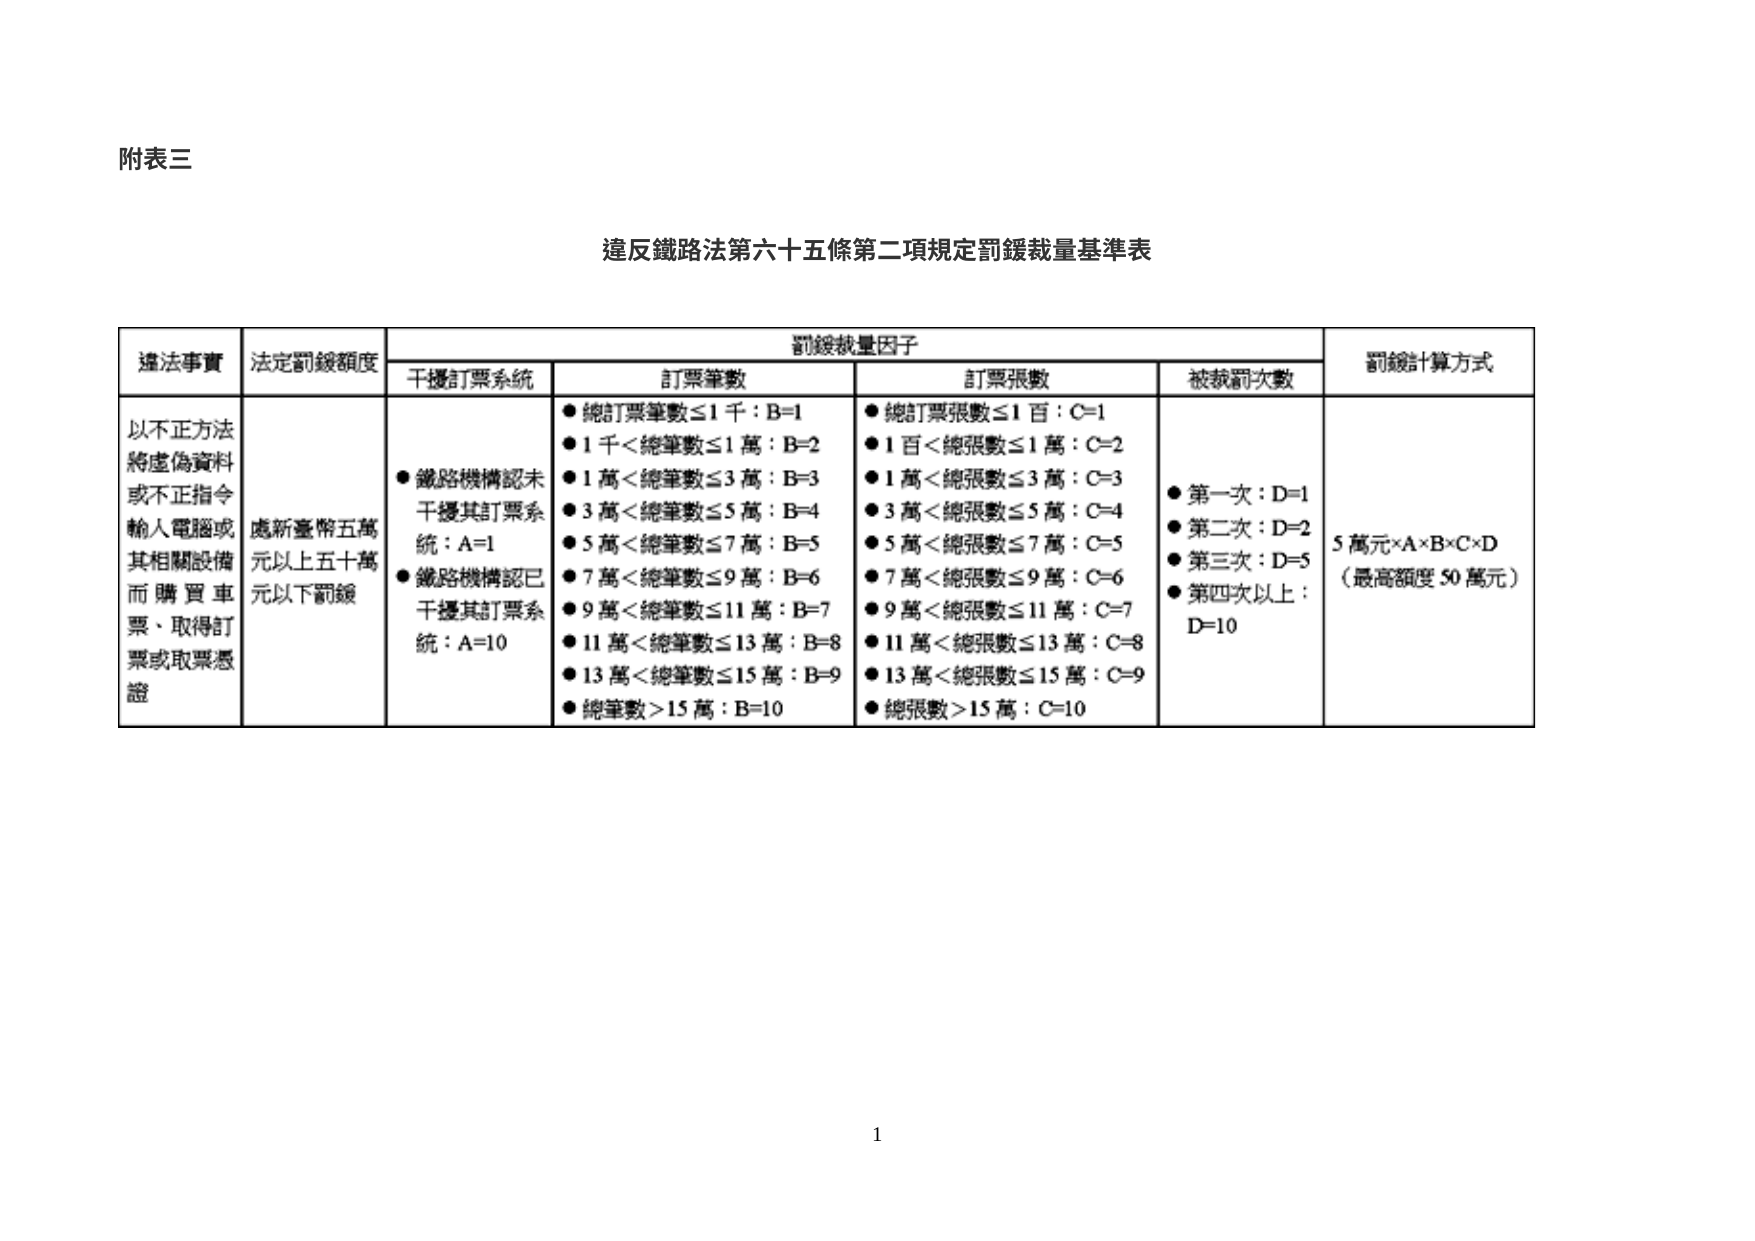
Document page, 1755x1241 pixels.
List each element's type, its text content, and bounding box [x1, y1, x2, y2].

text 違反鐵路法第六十五條第二項規定罰鍰裁量基準表 [118, 207, 1636, 269]
text 附表三 [118, 116, 1636, 178]
